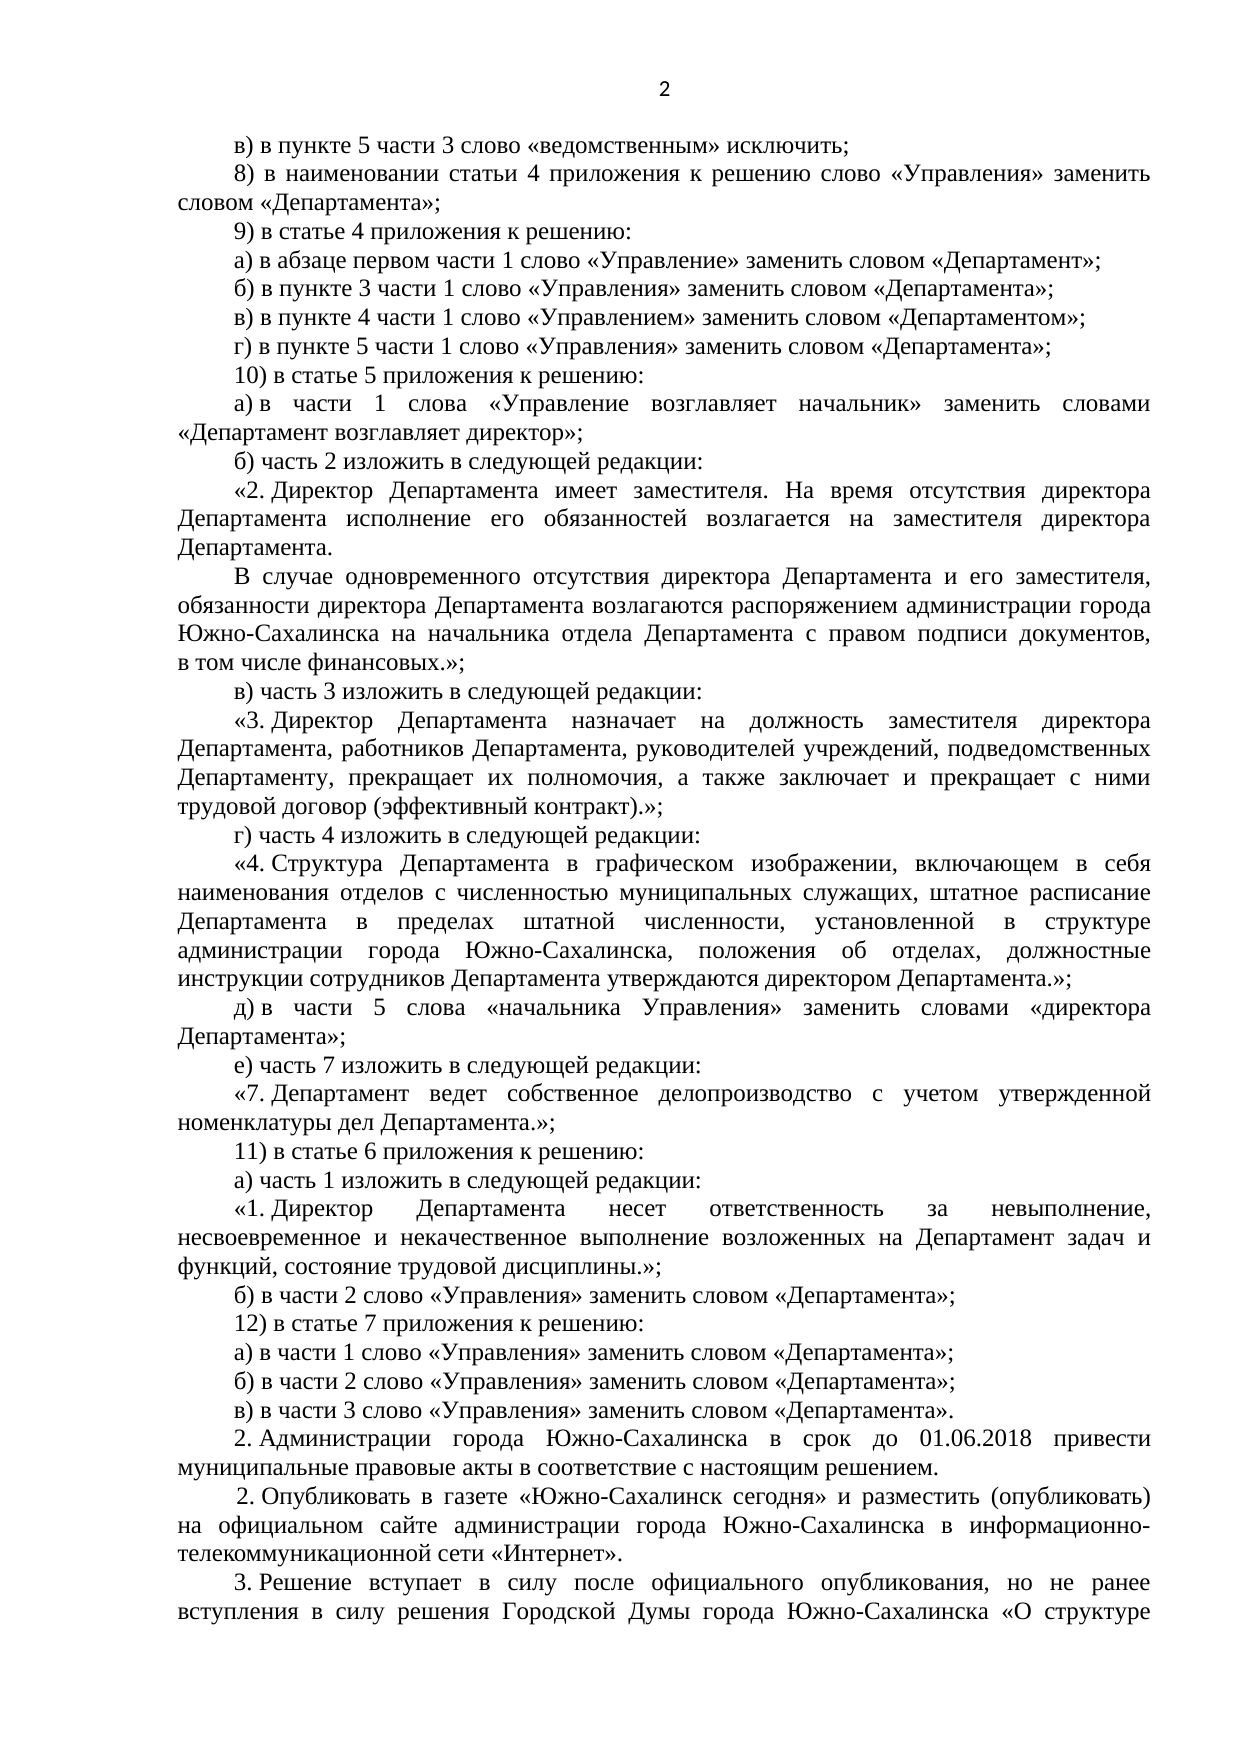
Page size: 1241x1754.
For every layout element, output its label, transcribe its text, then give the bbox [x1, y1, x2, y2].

text а) в абзаце первом части 1 слово «Управление» заменить словом «Департамент»; [177, 245, 1152, 273]
text 2. Опубликовать в газете «Южно-Сахалинск сегодня» и разместить (опубликовать) на официальном сайте администрации города Южно-Сахалинска в информационно-телекоммуникационной сети «Интернет». [177, 1481, 1152, 1567]
text б) часть 2 изложить в следующей редакции: [177, 446, 1152, 475]
text 9) в статье 4 приложения к решению: [177, 216, 1152, 245]
text е) часть 7 изложить в следующей редакции: [177, 1050, 1152, 1078]
text 11) в статье 6 приложения к решению: [177, 1136, 1152, 1165]
text «7. Департамент ведет собственное делопроизводство с учетом утвержденной номенклатуры дел Департамента.»; [177, 1078, 1152, 1136]
text г) часть 4 изложить в следующей редакции: [177, 820, 1152, 848]
text 2. Администрации города Южно-Сахалинска в срок до 01.06.2018 привести муниципальные правовые акты в соответствие с настоящим решением. [177, 1423, 1152, 1481]
text а) часть 1 изложить в следующей редакции: [177, 1165, 1152, 1193]
text в) в пункте 5 части 3 слово «ведомственным» исключить; [177, 130, 1152, 158]
text 3. Решение вступает в силу после официального опубликования, но не ранее вступления в силу решения Городской Думы города Южно-Сахалинска «О структуре [177, 1567, 1152, 1625]
text 10) в статье 5 приложения к решению: [177, 360, 1152, 388]
text «4. Структура Департамента в графическом изображении, включающем в себя наименования отделов с численностью муниципальных служащих, штатное расписание Департамента в пределах штатной численности, установленной в структуре администрации города Южно-Сахалинска, положения об отделах, должностные инструкции сотрудников Департамента утверждаются директором Департамента.»; [177, 848, 1152, 992]
text «1. Директор Департамента несет ответственность за невыполнение, несвоевременное и некачественное выполнение возложенных на Департамент задач и функций, состояние трудовой дисциплины.»; [177, 1193, 1152, 1280]
text а) в части 1 слово «Управления» заменить словом «Департамента»; [177, 1337, 1152, 1366]
text 8) в наименовании статьи 4 приложения к решению слово «Управления» заменить словом «Департамента»; [177, 158, 1152, 216]
text «3. Директор Департамента назначает на должность заместителя директора Департамента, работников Департамента, руководителей учреждений, подведомственных Департаменту, прекращает их полномочия, а также заключает и прекращает с ними трудовой договор (эффективный контракт).»; [177, 705, 1152, 820]
text б) в части 2 слово «Управления» заменить словом «Департамента»; [177, 1280, 1152, 1308]
text в) часть 3 изложить в следующей редакции: [177, 676, 1152, 705]
text г) в пункте 5 части 1 слово «Управления» заменить словом «Департамента»; [177, 331, 1152, 360]
text в) в пункте 4 части 1 слово «Управлением» заменить словом «Департаментом»; [177, 302, 1152, 331]
text б) в пункте 3 части 1 слово «Управления» заменить словом «Департамента»; [177, 273, 1152, 302]
text б) в части 2 слово «Управления» заменить словом «Департамента»; [177, 1366, 1152, 1395]
text В случае одновременного отсутствия директора Департамента и его заместителя, обязанности директора Департамента возлагаются распоряжением администрации города Южно-Сахалинска на начальника отдела Департамента с правом подписи документов, в том числе финансовых.»; [177, 561, 1152, 676]
text а) в части 1 слова «Управление возглавляет начальник» заменить словами «Департамент возглавляет директор»; [177, 388, 1152, 446]
text в) в части 3 слово «Управления» заменить словом «Департамента». [177, 1395, 1152, 1423]
text 12) в статье 7 приложения к решению: [177, 1308, 1152, 1337]
text «2. Директор Департамента имеет заместителя. На время отсутствия директора Департамента исполнение его обязанностей возлагается на заместителя директора Департамента. [177, 475, 1152, 561]
text д) в части 5 слова «начальника Управления» заменить словами «директора Департамента»; [177, 992, 1152, 1050]
